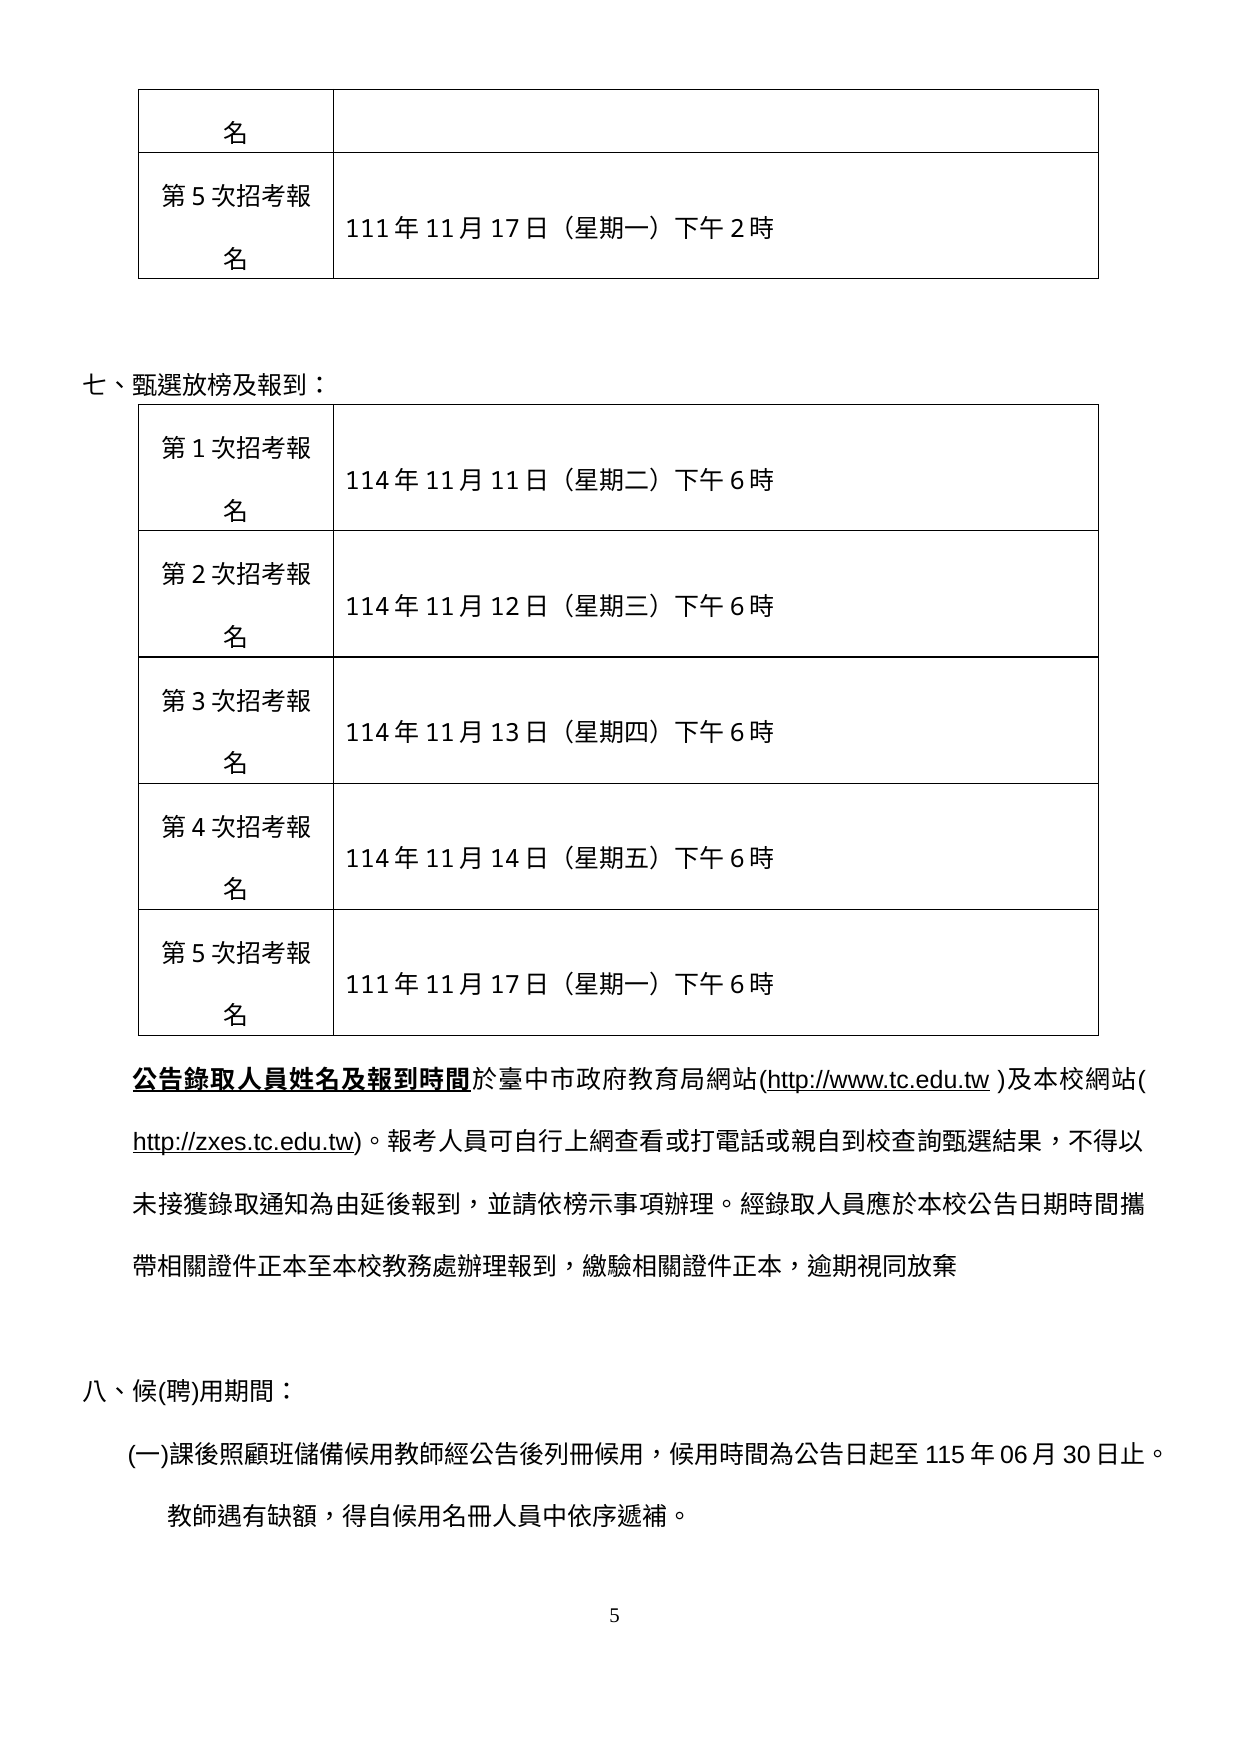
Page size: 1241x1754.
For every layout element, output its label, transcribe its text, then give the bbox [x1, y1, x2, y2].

table_cell 第2次招考報名 [139, 531, 333, 656]
table_cell 114年11月13日（星期四）下午6時 [334, 658, 1098, 782]
table_cell 第5次招考報名 [139, 153, 333, 278]
table_header 114年11月11日（星期二）下午6時 [334, 405, 1098, 530]
text 七、甄選放榜及報到： [83, 342, 1146, 404]
table_cell 111年11月17日（星期一）下午6時 [334, 910, 1098, 1034]
table_cell 第5次招考報名 [139, 910, 333, 1034]
table_cell [334, 90, 1098, 152]
text 公告錄取人員姓名及報到時間於臺中市政府教育局網站(http://www.tc.edu.tw )及本校網站( http://zxes.tc.edu.tw)。報考人員可自行上網查看或打電話或親自到校查詢甄選結果，不得以未接獲錄取通知為由延後報到，並請依榜示事項辦理。經錄取人員應於本校公告日期時間攜帶相關證件正本至本校教務處辦理報到，繳驗相關證件正本，逾期視同放棄 [133, 1036, 1146, 1286]
table_cell 111年11月17日（星期一）下午2時 [334, 153, 1098, 278]
table_cell 114年11月12日（星期三）下午6時 [334, 531, 1098, 656]
table_header 第1次招考報名 [139, 405, 333, 530]
text 八、候(聘)用期間： [83, 1348, 1146, 1411]
table_cell 第4次招考報名 [139, 784, 333, 908]
text (一)課後照顧班儲備候用教師經公告後列冊候用，候用時間為公告日起至115年06月30日止。教師遇有缺額，得自候用名冊人員中依序遞補。 [127, 1411, 1146, 1536]
table_cell 名 [139, 90, 333, 152]
table_cell 第3次招考報名 [139, 658, 333, 782]
table_cell 114年11月14日（星期五）下午6時 [334, 784, 1098, 908]
